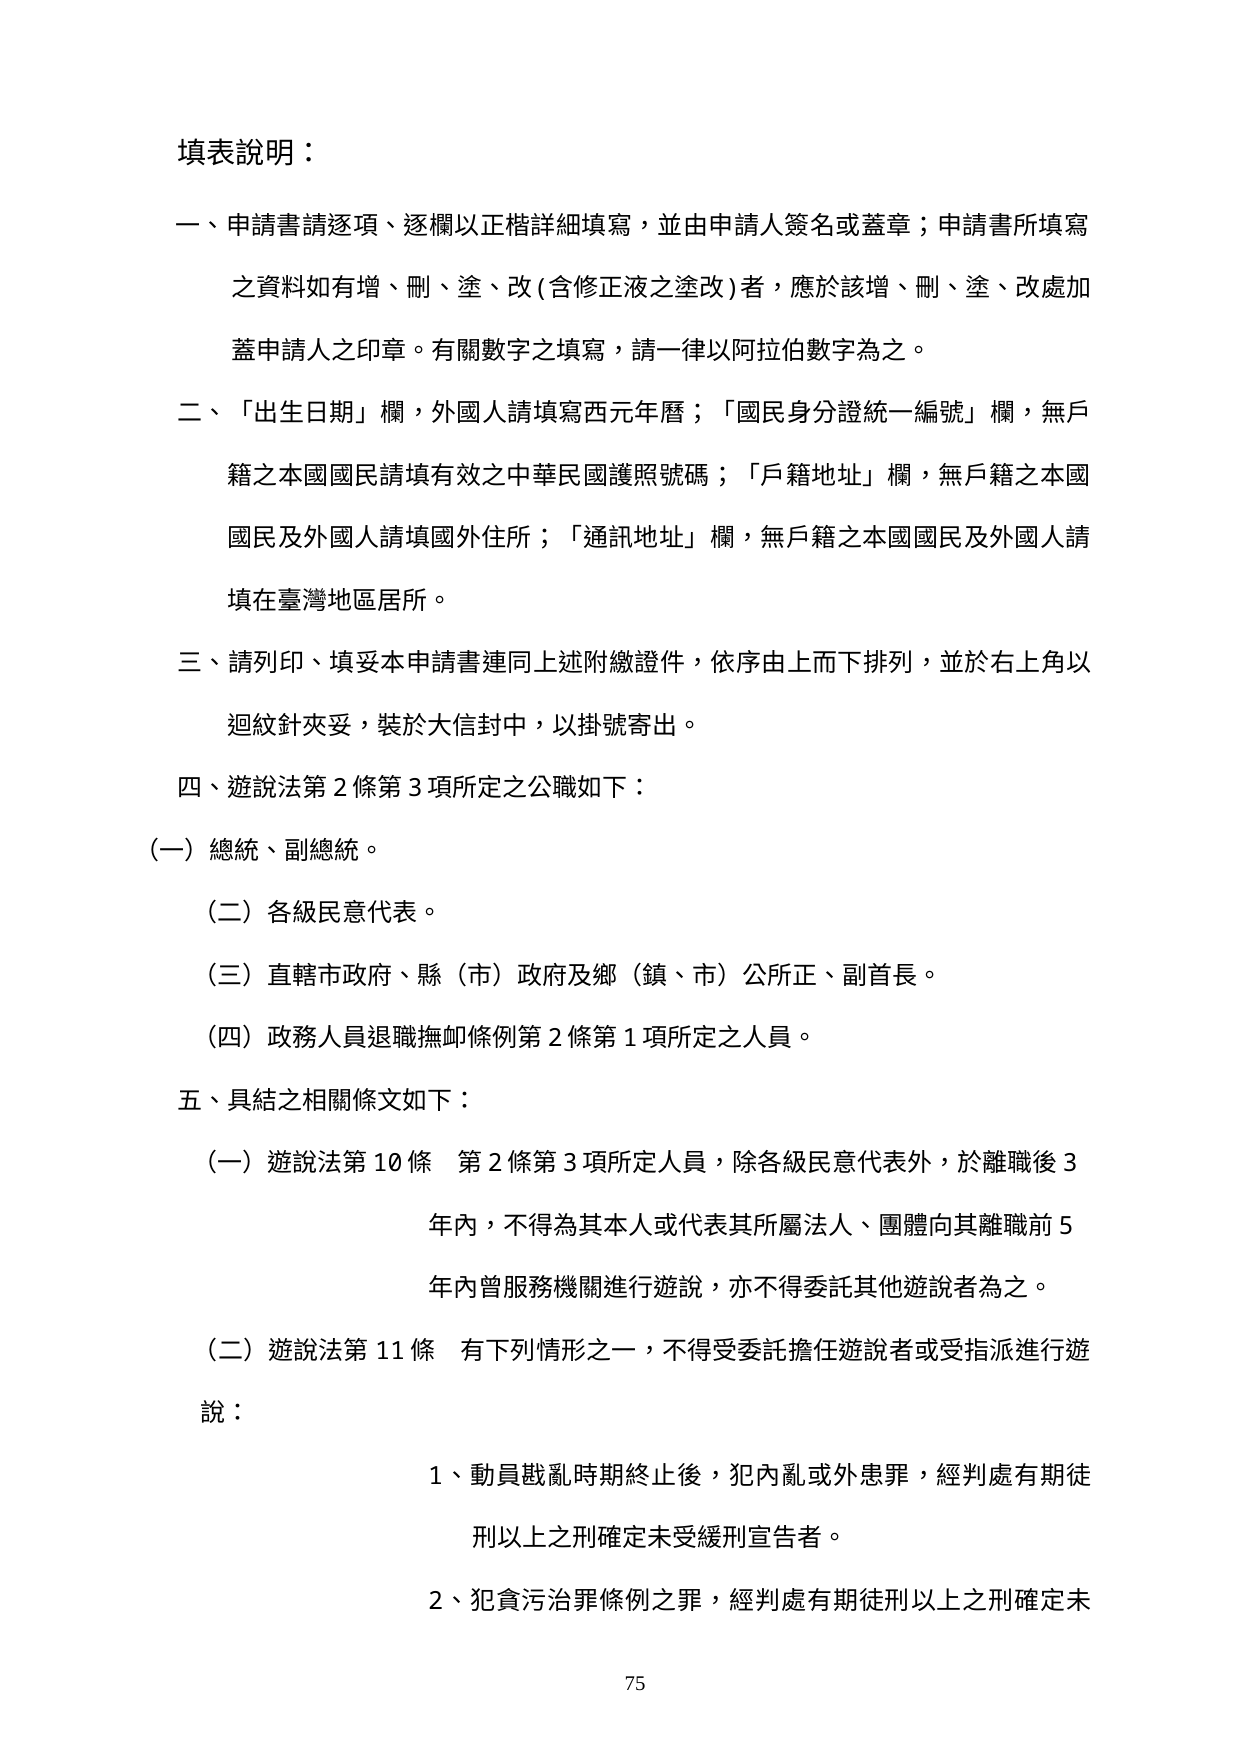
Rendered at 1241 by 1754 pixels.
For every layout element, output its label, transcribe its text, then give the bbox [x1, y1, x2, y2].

text 三、請列印、填妥本申請書連同上述附繳證件，依序由上而下排列，並於右上角以迴紋針夾妥，裝於大信封中，以掛號寄出。 [177, 619, 1092, 744]
text （二）遊說法第11條 有下列情形之一，不得受委託擔任遊說者或受指派進行遊說： [177, 1307, 1092, 1432]
text （二）各級民意代表。 [177, 869, 1092, 932]
text （三）直轄市政府、縣（市）政府及鄉（鎮、市）公所正、副首長。 [177, 932, 1092, 994]
text （一）遊說法第10條 第2條第3項所定人員，除各級民意代表外，於離職後3年內，不得為其本人或代表其所屬法人、團體向其離職前5年內曾服務機關進行遊說，亦不得委託其他遊說者為之。 [177, 1119, 1092, 1307]
text 四、遊說法第2條第3項所定之公職如下： [177, 744, 1092, 807]
text 2、犯貪污治罪條例之罪，經判處有期徒刑以上之刑確定未 [428, 1557, 1092, 1619]
text 五、具結之相關條文如下： [177, 1057, 1092, 1119]
text 1、動員戡亂時期終止後，犯內亂或外患罪，經判處有期徒刑以上之刑確定未受緩刑宣告者。 [428, 1432, 1092, 1557]
text （四）政務人員退職撫卹條例第2條第1項所定之人員。 [177, 994, 1092, 1057]
text 填表說明： [177, 109, 1092, 171]
text 二、「出生日期」欄，外國人請填寫西元年曆；「國民身分證統一編號」欄，無戶籍之本國國民請填有效之中華民國護照號碼；「戶籍地址」欄，無戶籍之本國國民及外國人請填國外住所；「通訊地址」欄，無戶籍之本國國民及外國人請填在臺灣地區居所。 [177, 369, 1092, 619]
text 一、申請書請逐項、逐欄以正楷詳細填寫，並由申請人簽名或蓋章；申請書所填寫之資料如有增、刪、塗、改(含修正液之塗改)者，應於該增、刪、塗、改處加蓋申請人之印章。有關數字之填寫，請一律以阿拉伯數字為之。 [175, 182, 1092, 369]
text （一）總統、副總統。 [119, 807, 1092, 869]
